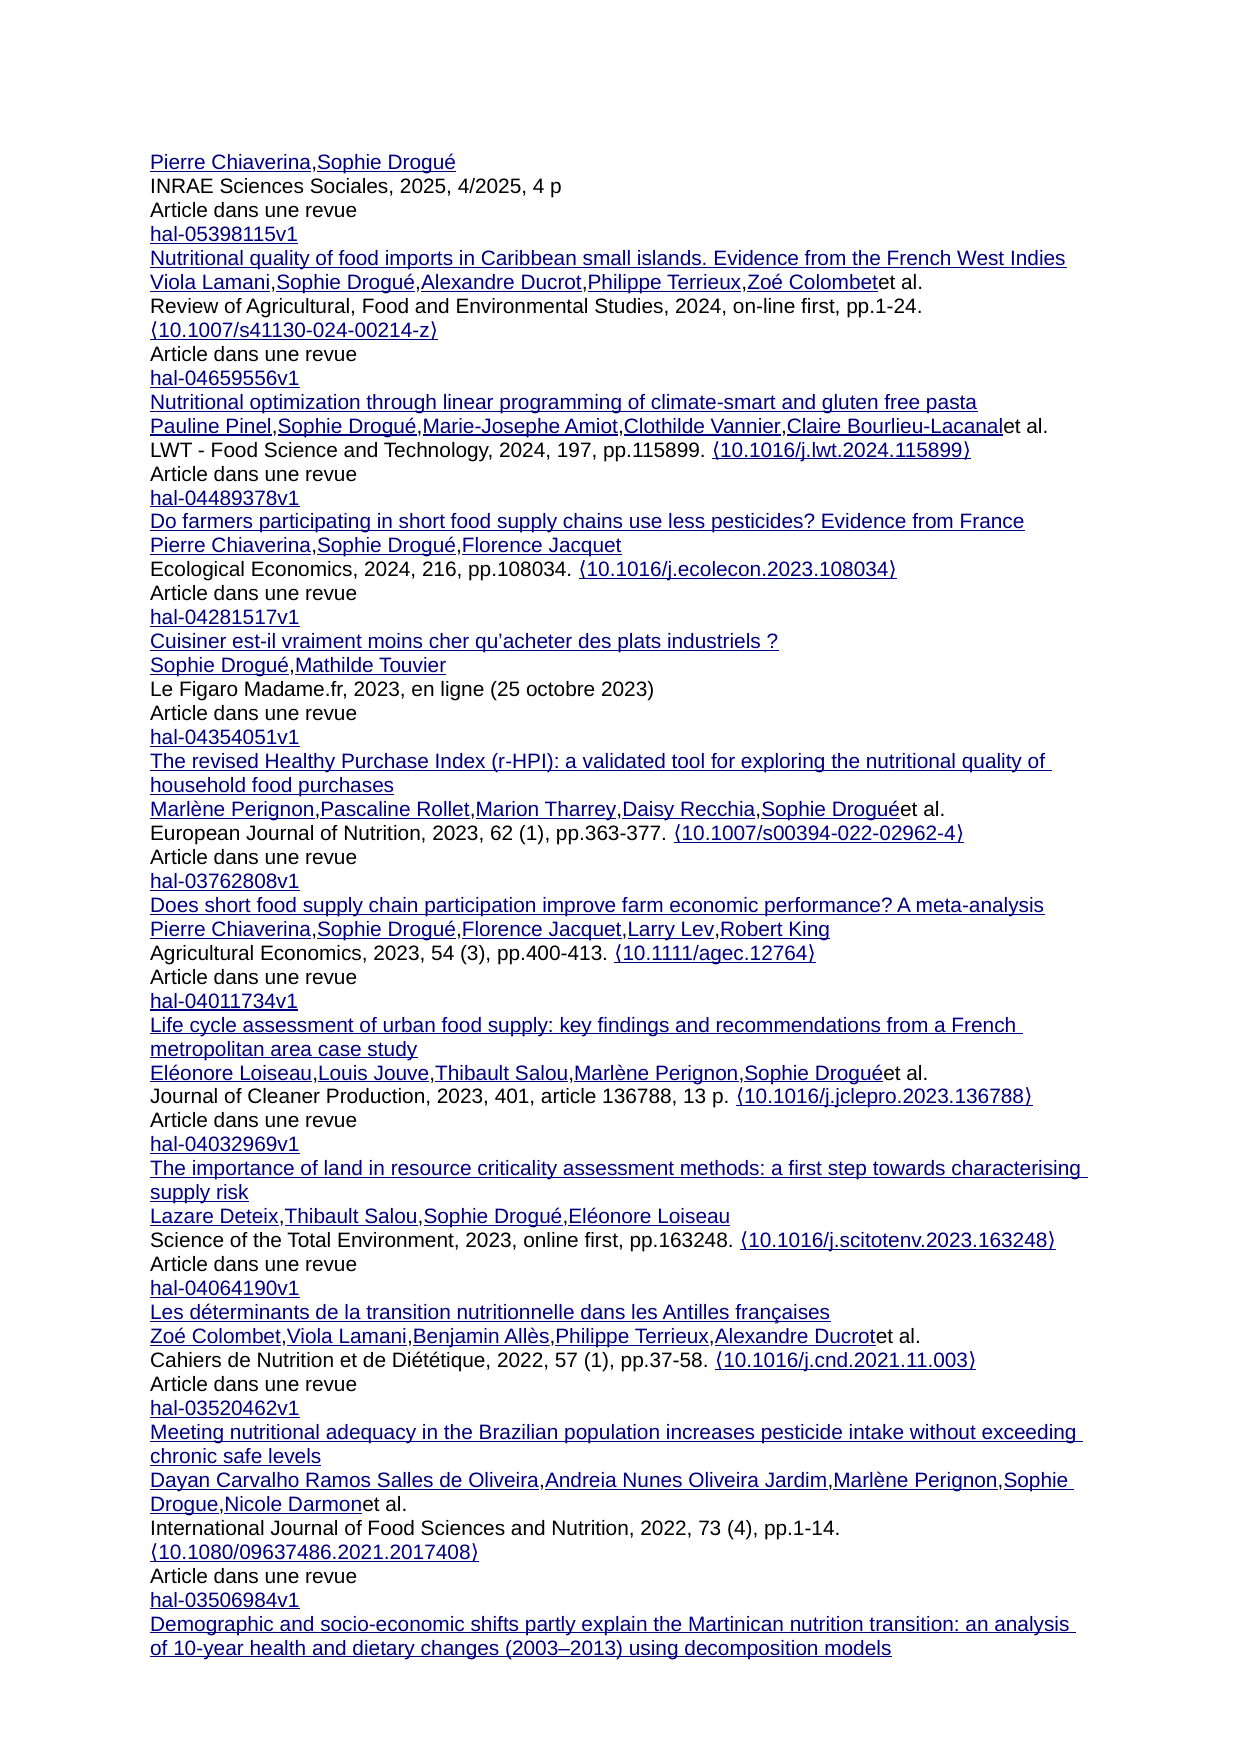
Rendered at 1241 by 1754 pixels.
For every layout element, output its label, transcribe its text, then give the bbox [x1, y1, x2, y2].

table_cell Do farmers participating in short food supply chains use less pesticides? Evidence from France Pierre Chiaverina,Sophie Drogué,Florence Jacquet Ecological Economics, 2024, 216, pp.108034. ⟨10.1016/j.ecolecon.2023.108034⟩ Article dans une revue hal-04281517v1 [150, 509, 1090, 629]
table_cell Cuisiner est-il vraiment moins cher qu’acheter des plats industriels ? Sophie Drogué,Mathilde Touvier Le Figaro Madame.fr, 2023, en ligne (25 octobre 2023) Article dans une revue hal-04354051v1 [150, 629, 1090, 749]
table_cell Les déterminants de la transition nutritionnelle dans les Antilles françaises Zoé Colombet,Viola Lamani,Benjamin Allès,Philippe Terrieux,Alexandre Ducrotet al. Cahiers de Nutrition et de Diététique, 2022, 57 (1), pp.37-58. ⟨10.1016/j.cnd.2021.11.003⟩ Article dans une revue hal-03520462v1 [150, 1300, 1090, 1420]
table_cell Nutritional optimization through linear programming of climate-smart and gluten free pasta Pauline Pinel,Sophie Drogué,Marie-Josephe Amiot,Clothilde Vannier,Claire Bourlieu-Lacanalet al. LWT - Food Science and Technology, 2024, 197, pp.115899. ⟨10.1016/j.lwt.2024.115899⟩ Article dans une revue hal-04489378v1 [150, 390, 1090, 509]
table_cell The revised Healthy Purchase Index (r-HPI): a validated tool for exploring the nutritional quality of household food purchases Marlène Perignon,Pascaline Rollet,Marion Tharrey,Daisy Recchia,Sophie Droguéet al. European Journal of Nutrition, 2023, 62 (1), pp.363-377. ⟨10.1007/s00394-022-02962-4⟩ Article dans une revue hal-03762808v1 [150, 749, 1090, 893]
table_cell Nutritional quality of food imports in Caribbean small islands. Evidence from the French West Indies Viola Lamani,Sophie Drogué,Alexandre Ducrot,Philippe Terrieux,Zoé Colombetet al. Review of Agricultural, Food and Environmental Studies, 2024, on-line first, pp.1-24. ⟨10.1007/s41130-024-00214-z⟩ Article dans une revue hal-04659556v1 [150, 246, 1090, 389]
table_cell Does short food supply chain participation improve farm economic performance? A meta‐analysis Pierre Chiaverina,Sophie Drogué,Florence Jacquet,Larry Lev,Robert King Agricultural Economics, 2023, 54 (3), pp.400-413. ⟨10.1111/agec.12764⟩ Article dans une revue hal-04011734v1 [150, 893, 1090, 1012]
table_cell The importance of land in resource criticality assessment methods: a first step towards characterising supply risk Lazare Deteix,Thibault Salou,Sophie Drogué,Eléonore Loiseau Science of the Total Environment, 2023, online first, pp.163248. ⟨10.1016/j.scitotenv.2023.163248⟩ Article dans une revue hal-04064190v1 [150, 1156, 1090, 1300]
table_cell Meeting nutritional adequacy in the Brazilian population increases pesticide intake without exceeding chronic safe levels Dayan Carvalho Ramos Salles de Oliveira,Andreia Nunes Oliveira Jardim,Marlène Perignon,Sophie Drogue,Nicole Darmonet al. International Journal of Food Sciences and Nutrition, 2022, 73 (4), pp.1-14. ⟨10.1080/09637486.2021.2017408⟩ Article dans une revue hal-03506984v1 [150, 1420, 1090, 1611]
table_cell Pierre Chiaverina,Sophie Drogué INRAE Sciences Sociales, 2025, 4/2025, 4 p Article dans une revue hal-05398115v1 [150, 150, 1090, 246]
table_cell Life cycle assessment of urban food supply: key findings and recommendations from a French metropolitan area case study Eléonore Loiseau,Louis Jouve,Thibault Salou,Marlène Perignon,Sophie Droguéet al. Journal of Cleaner Production, 2023, 401, article 136788, 13 p. ⟨10.1016/j.jclepro.2023.136788⟩ Article dans une revue hal-04032969v1 [150, 1013, 1090, 1156]
table_cell Demographic and socio-economic shifts partly explain the Martinican nutrition transition: an analysis of 10-year health and dietary changes (2003–2013) using decomposition models [150, 1611, 1090, 1659]
